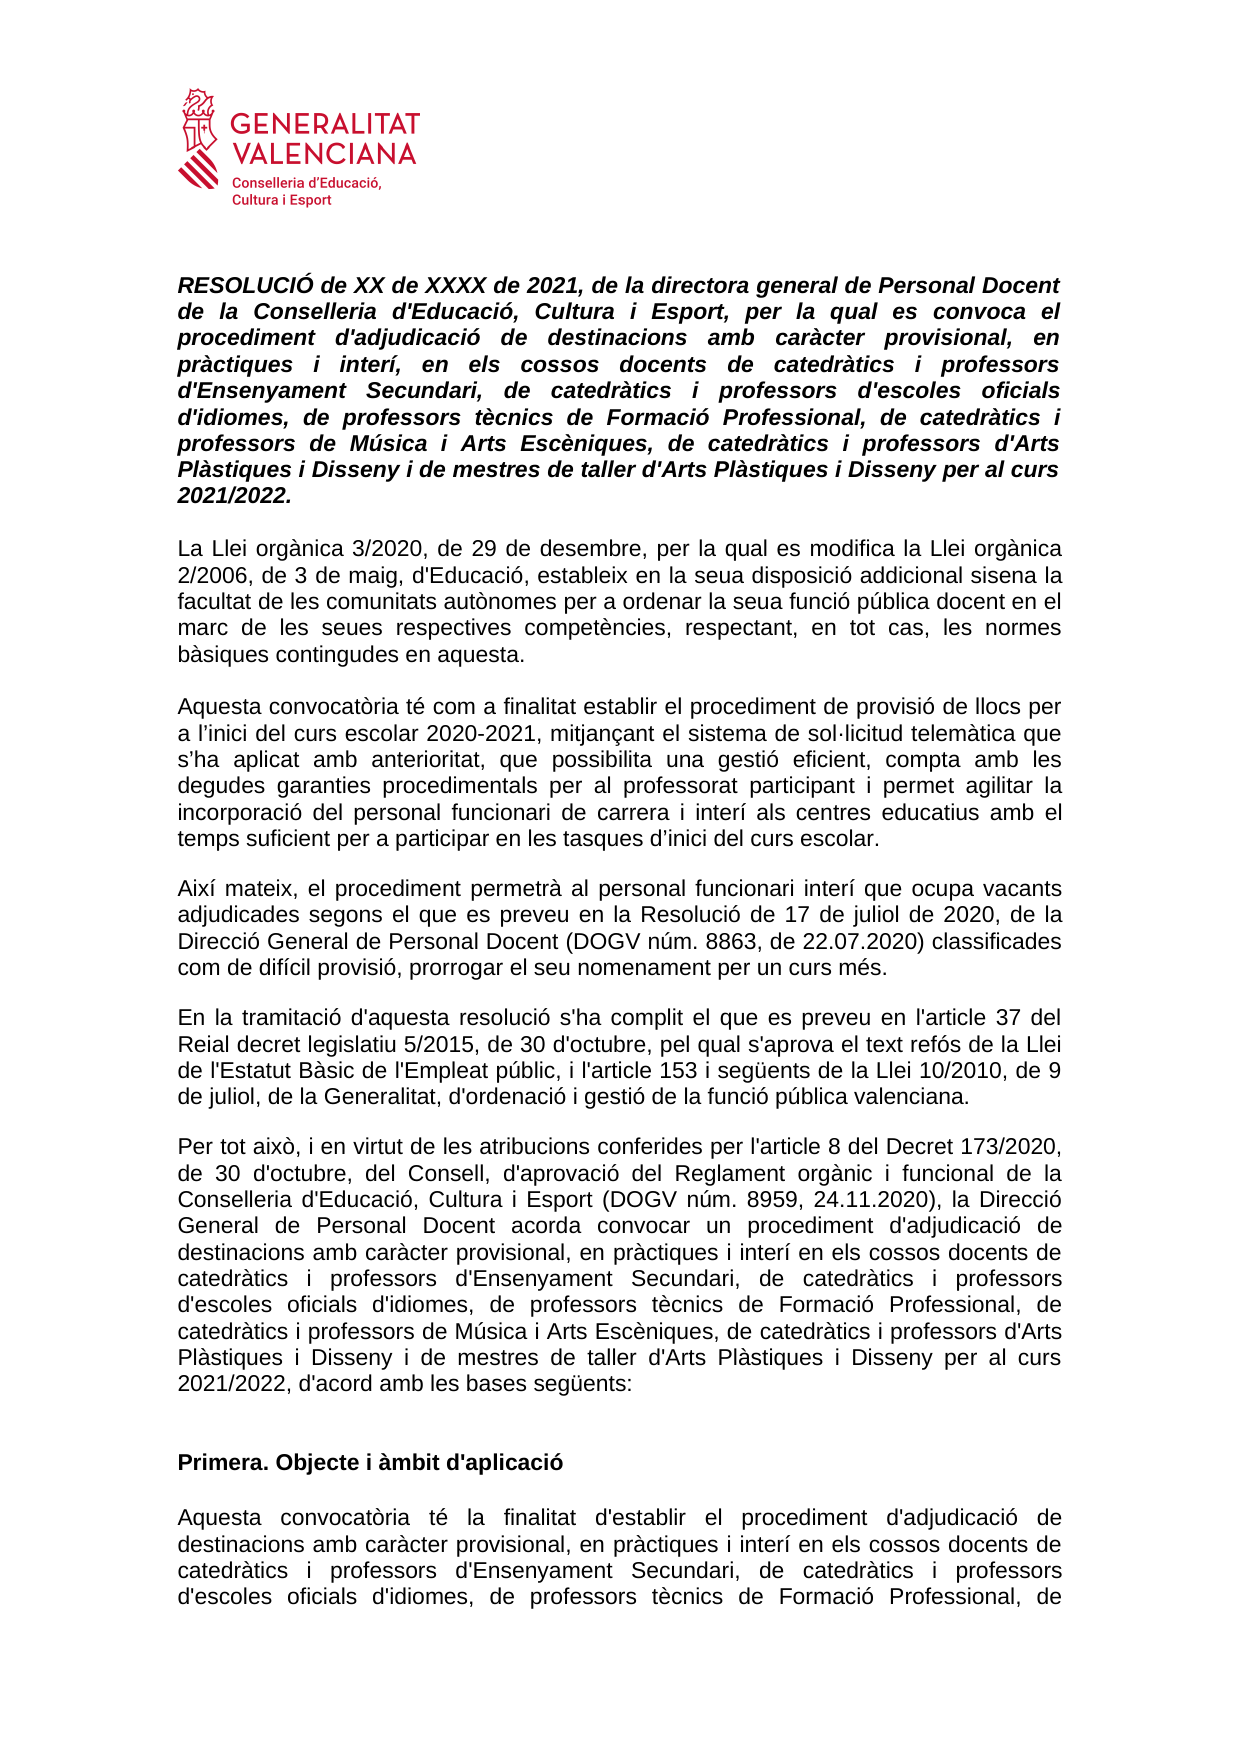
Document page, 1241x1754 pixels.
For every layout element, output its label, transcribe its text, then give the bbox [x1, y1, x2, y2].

picture [177, 87, 420, 208]
text Primera. Objecte i àmbit d'aplicació [177, 1449, 1063, 1476]
text En la tramitació d'aquesta resolució s'ha complit el que es preveu en l'article 37 del Reial decret legislatiu 5/2015, de 30 d'octubre, pel qual s'aprova el text refós de la Llei de l'Estatut Bàsic de l'Empleat públic, i l'article 153 i següents de la Llei 10/2010, de 9 de juliol, de la Generalitat, d'ordenació i gestió de la funció pública valenciana. [177, 1004, 1063, 1109]
text Per tot això, i en virtut de les atribucions conferides per l'article 8 del Decret 173/2020, de 30 d'octubre, del Consell, d'aprovació del Reglament orgànic i funcional de la Conselleria d'Educació, Cultura i Esport (DOGV núm. 8959, 24.11.2020), la Direcció General de Personal Docent acorda convocar un procediment d'adjudicació de destinacions amb caràcter provisional, en pràctiques i interí en els cossos docents de catedràtics i professors d'Ensenyament Secundari, de catedràtics i professors d'escoles oficials d'idiomes, de professors tècnics de Formació Professional, de catedràtics i professors de Música i Arts Escèniques, de catedràtics i professors d'Arts Plàstiques i Disseny i de mestres de taller d'Arts Plàstiques i Disseny per al curs 2021/2022, d'acord amb les bases següents: [177, 1133, 1063, 1397]
text La Llei orgànica 3/2020, de 29 de desembre, per la qual es modifica la Llei orgànica 2/2006, de 3 de maig, d'Educació, estableix en la seua disposició addicional sisena la facultat de les comunitats autònomes per a ordenar la seua funció pública docent en el marc de les seues respectives competències, respectant, en tot cas, les normes bàsiques contingudes en aquesta. [177, 509, 1063, 667]
text RESOLUCIÓ de XX de XXXX de 2021, de la directora general de Personal Docent de la Conselleria d'Educació, Cultura i Esport, per la qual es convoca el procediment d'adjudicació de destinacions amb caràcter provisional, en pràctiques i interí, en els cossos docents de catedràtics i professors d'Ensenyament Secundari, de catedràtics i professors d'escoles oficials d'idiomes, de professors tècnics de Formació Professional, de catedràtics i professors de Música i Arts Escèniques, de catedràtics i professors d'Arts Plàstiques i Disseny i de mestres de taller d'Arts Plàstiques i Disseny per al curs 2021/2022. [177, 272, 1063, 509]
text Així mateix, el procediment permetrà al personal funcionari interí que ocupa vacants adjudicades segons el que es preveu en la Resolució de 17 de juliol de 2020, de la Direcció General de Personal Docent (DOGV núm. 8863, de 22.07.2020) classificades com de difícil provisió, prorrogar el seu nomenament per un curs més. [177, 875, 1063, 981]
text Aquesta convocatòria té com a finalitat establir el procediment de provisió de llocs per a l’inici del curs escolar 2020-2021, mitjançant el sistema de sol·licitud telemàtica que s’ha aplicat amb anterioritat, que possibilita una gestió eficient, compta amb les degudes garanties procedimentals per al professorat participant i permet agilitar la incorporació del personal funcionari de carrera i interí als centres educatius amb el temps suficient per a participar en les tasques d’inici del curs escolar. [177, 693, 1063, 851]
text Aquesta convocatòria té la finalitat d'establir el procediment d'adjudicació de destinacions amb caràcter provisional, en pràctiques i interí en els cossos docents de catedràtics i professors d'Ensenyament Secundari, de catedràtics i professors d'escoles oficials d'idiomes, de professors tècnics de Formació Professional, de [177, 1504, 1063, 1610]
